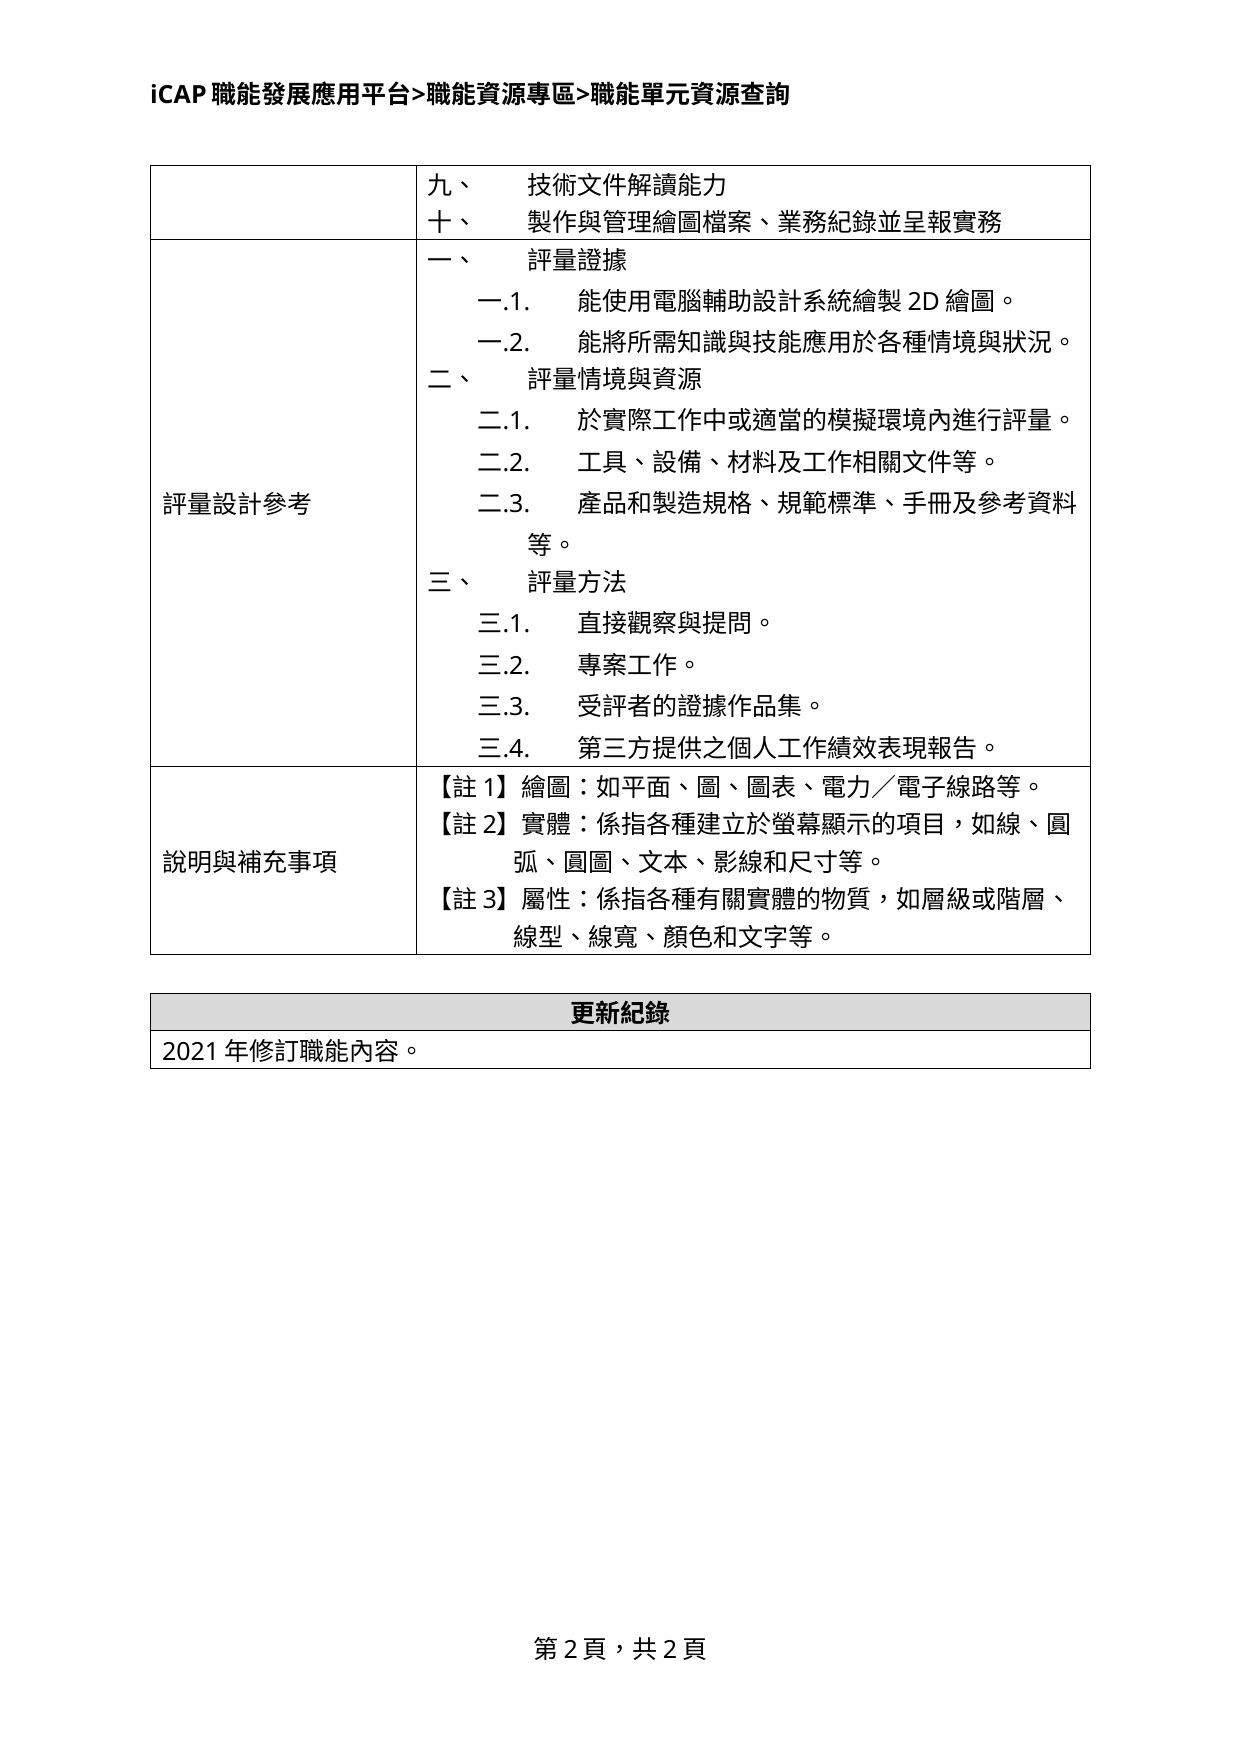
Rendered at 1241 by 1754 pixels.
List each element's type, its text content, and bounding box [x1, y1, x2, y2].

table_cell 【註1】繪圖：如平面、圖、圖表、電力／電子線路等。 【註2】實體：係指各種建立於螢幕顯示的項目，如線、圓弧、圓圖、文本、影線和尺寸等。 【註3】屬性：係指各種有關實體的物質，如層級或階層、線型、線寬、顏色和文字等。 [417, 767, 1090, 954]
table_cell 2021年修訂職能內容。 [151, 1031, 1090, 1067]
table_header 更新紀錄 [151, 994, 1090, 1030]
table_cell [151, 166, 416, 239]
table_cell 評量設計參考 [151, 240, 416, 766]
table_cell 說明與補充事項 [151, 767, 416, 954]
table_cell 溝通協調能力 職業安全衛生風險管控能力 電腦輔助設計軟硬體操作及應用能力 相關系統變數調整能力 選單及系統預設值客製化能力 巨集指令開發能力 繪圖實體與資料庫屬性連結能力 細部視圖繪製能力 技術文件解讀能力 製作與管理繪圖檔案、業務紀錄並呈報實務 [417, 166, 1090, 239]
table_cell 評量證據 能使用電腦輔助設計系統繪製2D繪圖。 能將所需知識與技能應用於各種情境與狀況。 評量情境與資源 於實際工作中或適當的模擬環境內進行評量。 工具、設備、材料及工作相關文件等。 產品和製造規格、規範標準、手冊及參考資料等。 評量方法 直接觀察與提問。 專案工作。 受評者的證據作品集。 第三方提供之個人工作績效表現報告。 [417, 240, 1090, 766]
